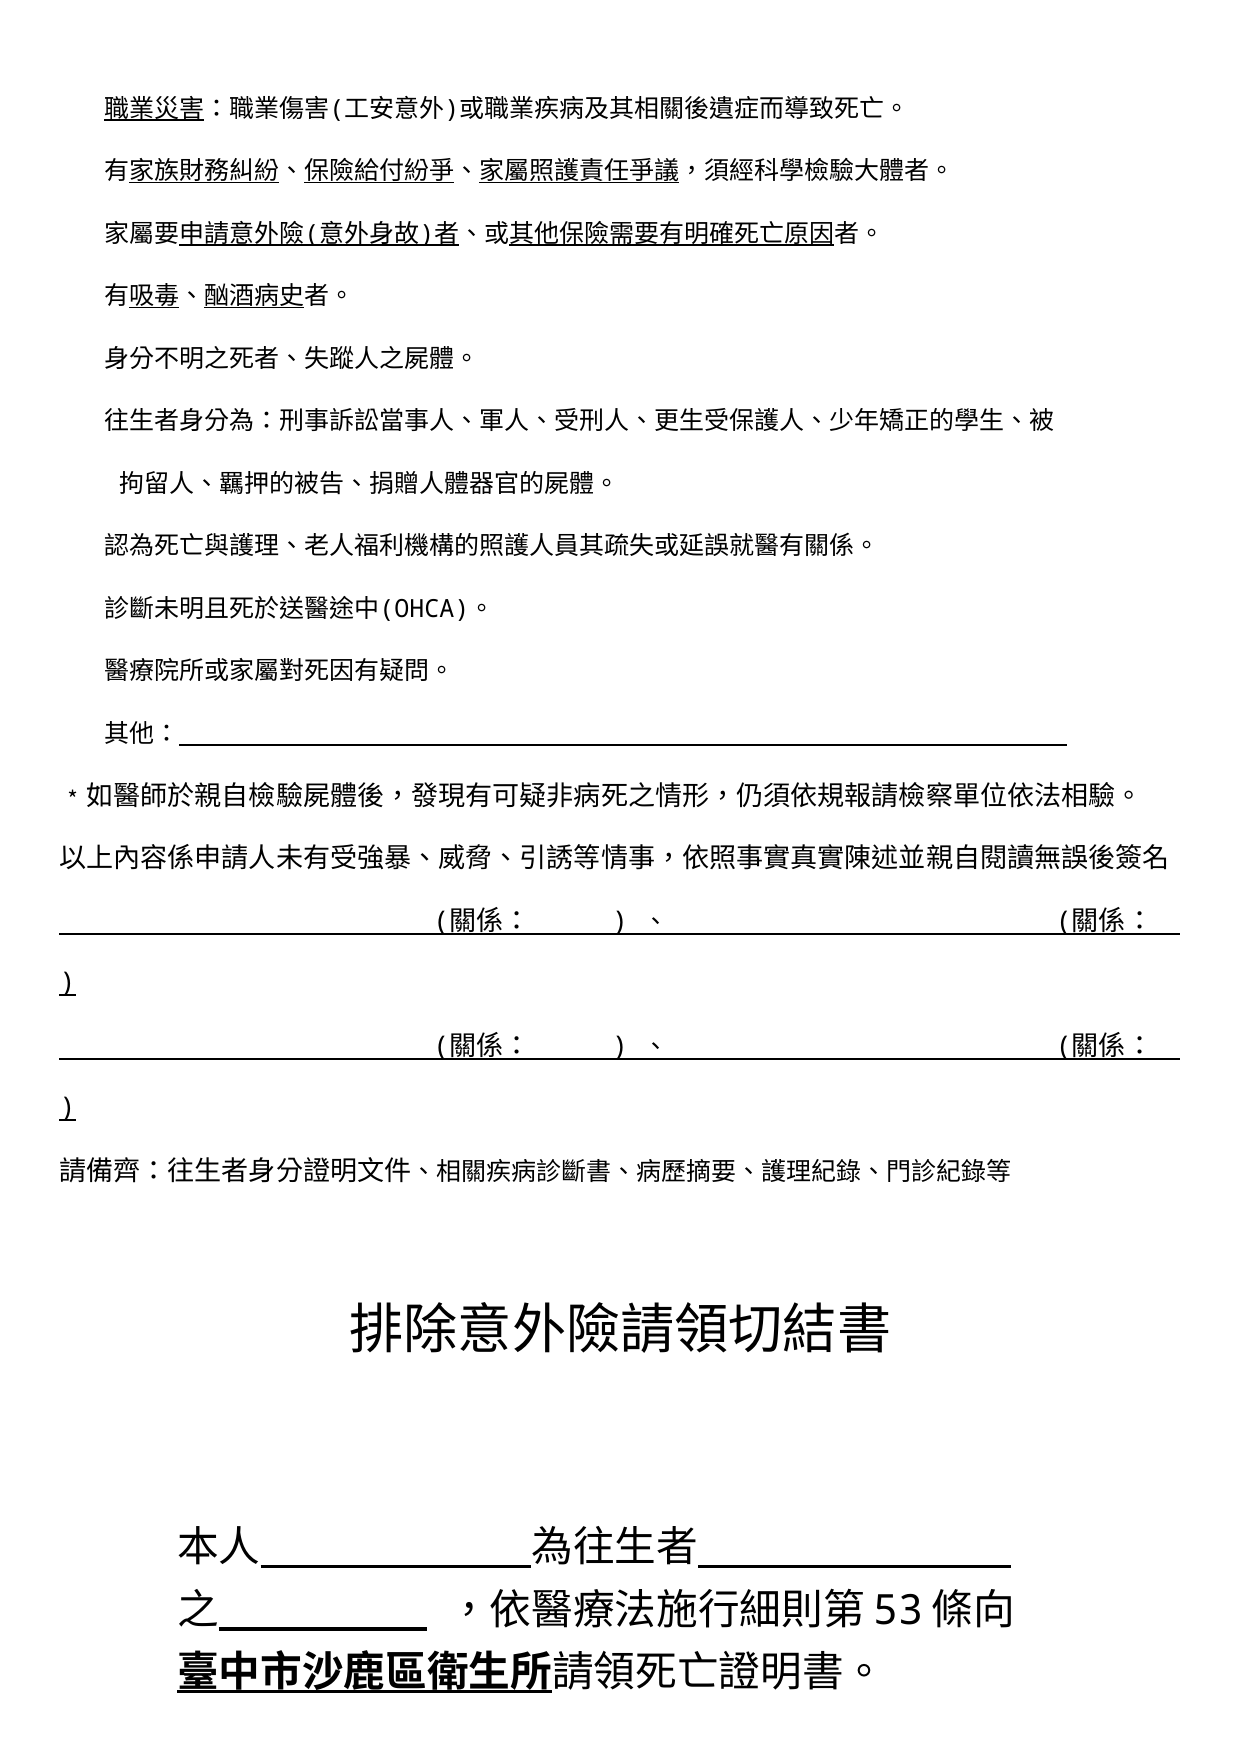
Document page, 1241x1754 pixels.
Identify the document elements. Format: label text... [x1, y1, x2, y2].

text (關係： ) 、 (關係： ) [59, 877, 1181, 1002]
text 拘留人、羈押的被告、捐贈人體器官的屍體。 [59, 439, 1181, 502]
text 請備齊：往生者身分證明文件、相關疾病診斷書、病歷摘要、護理紀錄、門診紀錄等 [59, 1127, 1181, 1189]
text 以上內容係申請人未有受強暴、威脅、引誘等情事，依照事實真實陳述並親自閱讀無誤後簽名 [59, 814, 1181, 877]
text 職業災害：職業傷害(工安意外)或職業疾病及其相關後遺症而導致死亡。 [59, 64, 1181, 127]
text 往生者身分為：刑事訴訟當事人、軍人、受刑人、更生受保護人、少年矯正的學生、被 [59, 377, 1181, 439]
text 身分不明之死者、失蹤人之屍體。 [59, 314, 1181, 377]
text 醫療院所或家屬對死因有疑問。 [59, 627, 1181, 689]
text ﹡如醫師於親自檢驗屍體後，發現有可疑非病死之情形，仍須依規報請檢察單位依法相驗。 [59, 752, 1181, 814]
text 其他： [59, 689, 1181, 752]
text 認為死亡與護理、老人福利機構的照護人員其疏失或延誤就醫有關係。 [59, 502, 1181, 564]
text 排除意外險請領切結書 [59, 1252, 1181, 1377]
text (關係： ) 、 (關係： ) [59, 1002, 1181, 1127]
text 家屬要申請意外險(意外身故)者、或其他保險需要有明確死亡原因者。 [59, 189, 1181, 252]
text 診斷未明且死於送醫途中(OHCA)。 [59, 564, 1181, 627]
text 有家族財務糾紛、保險給付紛爭、家屬照護責任爭議，須經科學檢驗大體者。 [59, 127, 1181, 189]
text 有吸毒、酗酒病史者。 [59, 252, 1181, 314]
text 本人 為往生者 之 ，依醫療法施行細則第53條向臺中市沙鹿區衛生所請領死亡證明書。 [177, 1502, 1049, 1689]
